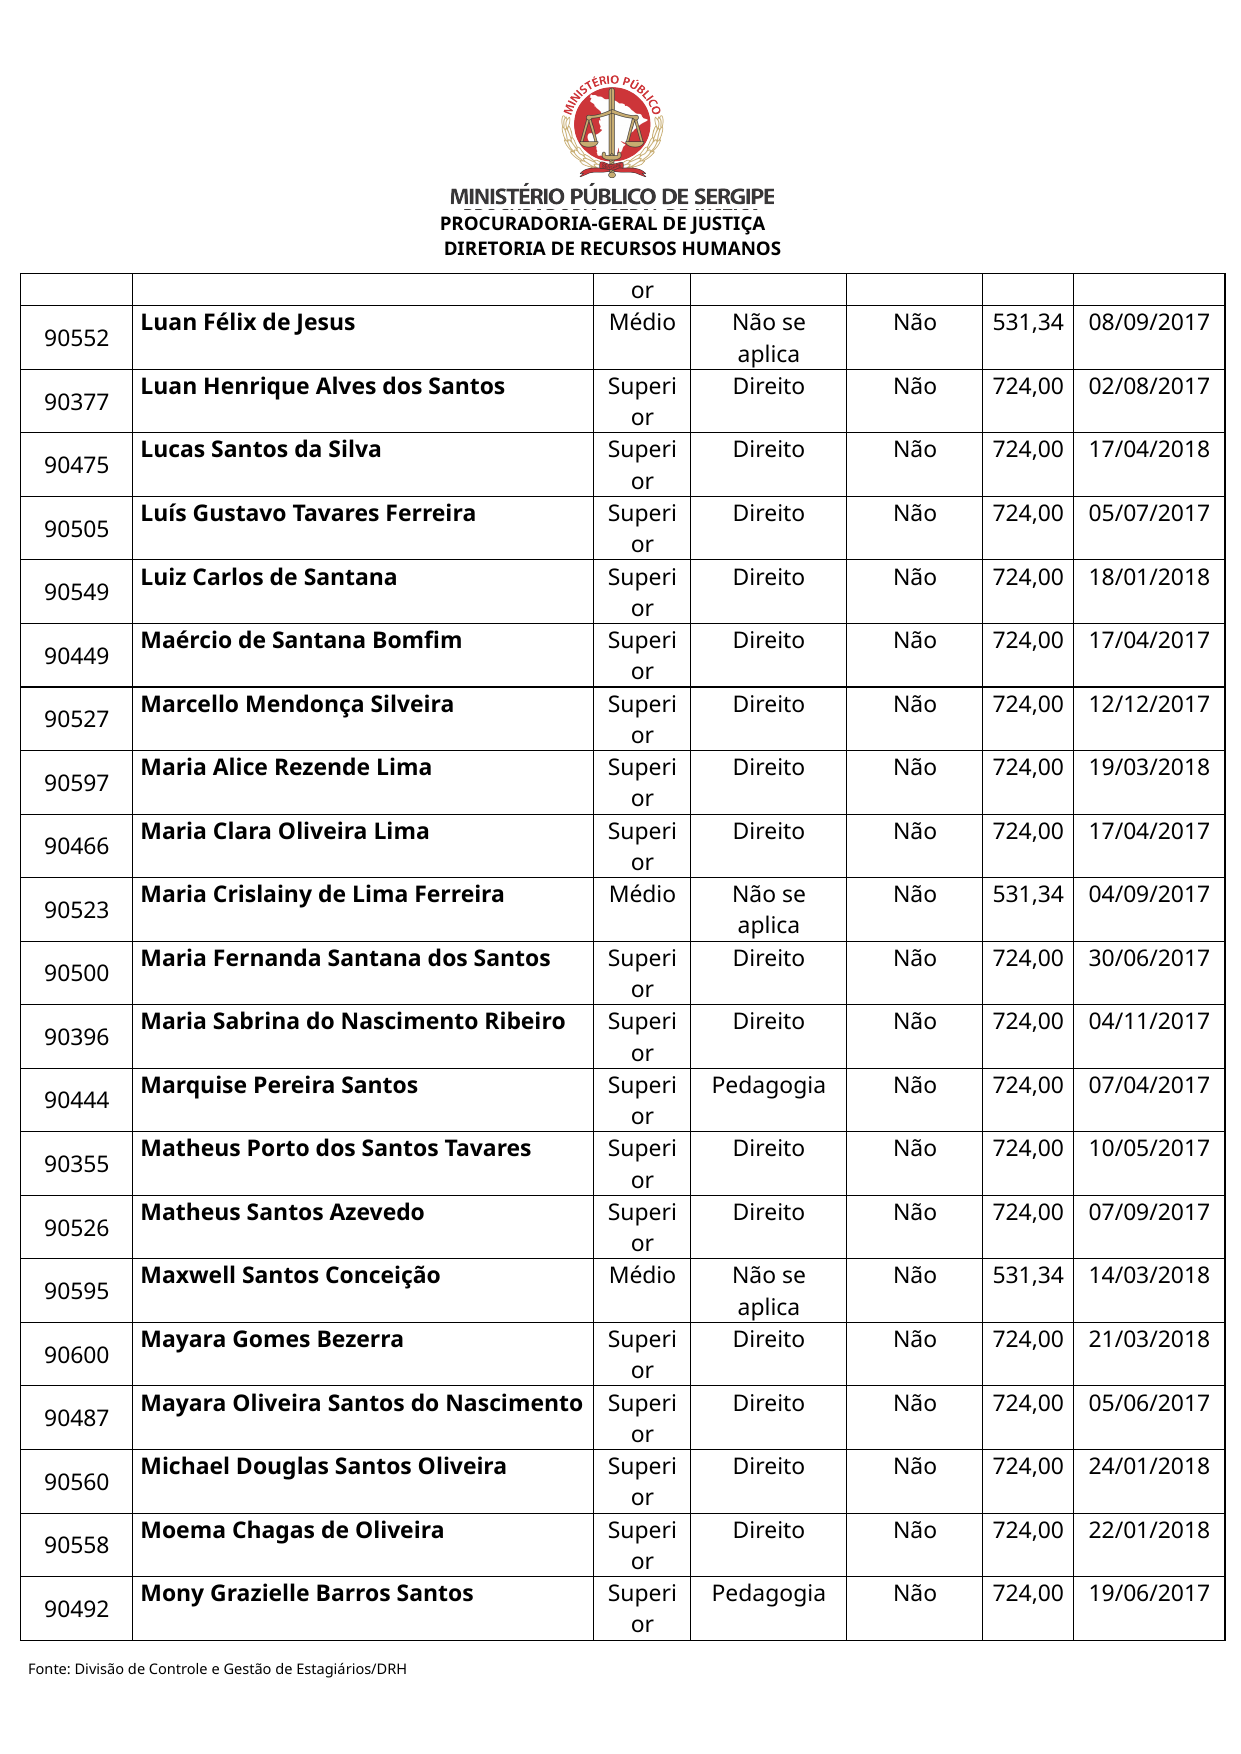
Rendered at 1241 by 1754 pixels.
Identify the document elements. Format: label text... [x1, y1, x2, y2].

table_cell 90492 [21, 1577, 132, 1639]
table_cell 05/07/2017 [1074, 497, 1224, 559]
table_cell Direito [691, 370, 846, 432]
table_cell Superior [594, 1450, 690, 1512]
table_cell Superior [594, 433, 690, 496]
table_cell Lucas Santos da Silva [133, 433, 593, 496]
table_cell Mony Grazielle Barros Santos [133, 1577, 593, 1639]
table_cell 18/01/2018 [1074, 560, 1224, 623]
table_cell 90560 [21, 1450, 132, 1512]
table_cell 02/08/2017 [1074, 370, 1224, 432]
table_cell Superior [594, 1514, 690, 1576]
table_cell Maria Alice Rezende Lima [133, 751, 593, 813]
table_cell 90558 [21, 1514, 132, 1576]
table_cell 17/04/2017 [1074, 815, 1224, 877]
table_cell 90444 [21, 1069, 132, 1131]
table_cell Maria Fernanda Santana dos Santos [133, 942, 593, 1004]
table_cell Superior [594, 688, 690, 750]
table_cell Não [847, 497, 982, 559]
table_cell 90355 [21, 1132, 132, 1195]
table_cell Superior [594, 1196, 690, 1258]
table_cell Não [847, 1577, 982, 1639]
table_cell 724,00 [983, 1069, 1073, 1131]
table_cell Matheus Santos Azevedo [133, 1196, 593, 1258]
table_cell 90475 [21, 433, 132, 496]
table_cell Luiz Carlos de Santana [133, 560, 593, 623]
table_cell 90523 [21, 878, 132, 941]
table_cell 724,00 [983, 1514, 1073, 1576]
table_cell 90595 [21, 1259, 132, 1322]
table_cell 08/09/2017 [1074, 306, 1224, 369]
table_cell Superior [594, 560, 690, 623]
table_cell Não [847, 433, 982, 496]
table_cell [983, 274, 1073, 305]
table_cell 724,00 [983, 497, 1073, 559]
table_cell [847, 274, 982, 305]
table_cell Não [847, 370, 982, 432]
table_cell Não [847, 1132, 982, 1195]
table_cell Direito [691, 1323, 846, 1385]
table_cell [21, 274, 132, 305]
table_cell 14/03/2018 [1074, 1259, 1224, 1322]
table_cell Não [847, 1069, 982, 1131]
table_cell 90500 [21, 942, 132, 1004]
table_cell 04/09/2017 [1074, 878, 1224, 941]
table_cell 531,34 [983, 306, 1073, 369]
table_cell Superior [594, 497, 690, 559]
table_cell 90449 [21, 624, 132, 686]
table_cell Matheus Porto dos Santos Tavares [133, 1132, 593, 1195]
table_cell 724,00 [983, 624, 1073, 686]
table_cell [691, 274, 846, 305]
table_cell Maria Clara Oliveira Lima [133, 815, 593, 877]
table_cell Marcello Mendonça Silveira [133, 688, 593, 750]
table_cell Não [847, 1323, 982, 1385]
table_cell 90552 [21, 306, 132, 369]
table_cell Direito [691, 815, 846, 877]
table_cell Direito [691, 1196, 846, 1258]
table_cell 724,00 [983, 1005, 1073, 1068]
table_cell 07/09/2017 [1074, 1196, 1224, 1258]
table_cell Superior [594, 751, 690, 813]
table_cell Não [847, 1450, 982, 1512]
table_cell Pedagogia [691, 1577, 846, 1639]
table_cell Não [847, 306, 982, 369]
table_cell Não se aplica [691, 878, 846, 941]
table_cell 531,34 [983, 1259, 1073, 1322]
table_cell 10/05/2017 [1074, 1132, 1224, 1195]
table_cell 531,34 [983, 878, 1073, 941]
table_cell 90600 [21, 1323, 132, 1385]
table_cell 19/06/2017 [1074, 1577, 1224, 1639]
table_cell Direito [691, 751, 846, 813]
table_cell 724,00 [983, 1386, 1073, 1449]
table_cell 724,00 [983, 560, 1073, 623]
table_cell 90505 [21, 497, 132, 559]
table_cell Direito [691, 1386, 846, 1449]
table_cell Direito [691, 624, 846, 686]
table_cell 90377 [21, 370, 132, 432]
table_cell Maxwell Santos Conceição [133, 1259, 593, 1322]
table_cell Maria Sabrina do Nascimento Ribeiro [133, 1005, 593, 1068]
table_cell Pedagogia [691, 1069, 846, 1131]
table_cell Superior [594, 1132, 690, 1195]
table_cell 19/03/2018 [1074, 751, 1224, 813]
table_cell 90527 [21, 688, 132, 750]
picture [450, 75, 774, 210]
table_cell Superior [594, 1069, 690, 1131]
table_cell Não [847, 942, 982, 1004]
table_cell Superior [594, 1005, 690, 1068]
table_cell Moema Chagas de Oliveira [133, 1514, 593, 1576]
table_cell Direito [691, 497, 846, 559]
table_cell Não se aplica [691, 306, 846, 369]
table_cell Superior [594, 624, 690, 686]
table_cell Não [847, 688, 982, 750]
table_cell Não [847, 1196, 982, 1258]
table_cell 90396 [21, 1005, 132, 1068]
table_cell 724,00 [983, 1450, 1073, 1512]
table_cell Superior [594, 1386, 690, 1449]
table_cell [133, 274, 593, 305]
table_cell 724,00 [983, 751, 1073, 813]
table_cell 05/06/2017 [1074, 1386, 1224, 1449]
table_cell Não se aplica [691, 1259, 846, 1322]
table_cell Superior [594, 1577, 690, 1639]
table_cell Não [847, 1005, 982, 1068]
table_cell Não [847, 560, 982, 623]
table_cell 22/01/2018 [1074, 1514, 1224, 1576]
table_cell 724,00 [983, 1196, 1073, 1258]
table_cell Direito [691, 560, 846, 623]
table_cell 724,00 [983, 942, 1073, 1004]
table_cell Médio [594, 878, 690, 941]
table_cell 12/12/2017 [1074, 688, 1224, 750]
table_cell Marquise Pereira Santos [133, 1069, 593, 1131]
table_cell 04/11/2017 [1074, 1005, 1224, 1068]
table_cell Direito [691, 1005, 846, 1068]
table_cell Superior [594, 1323, 690, 1385]
table_cell [1074, 274, 1224, 305]
table_cell 724,00 [983, 433, 1073, 496]
table_cell Maércio de Santana Bomfim [133, 624, 593, 686]
table_cell Superior [594, 942, 690, 1004]
table_cell 724,00 [983, 688, 1073, 750]
table_cell Superior [594, 370, 690, 432]
table_cell Direito [691, 1514, 846, 1576]
table_cell Mayara Gomes Bezerra [133, 1323, 593, 1385]
table_cell Luís Gustavo Tavares Ferreira [133, 497, 593, 559]
table_cell Direito [691, 942, 846, 1004]
table_cell or [594, 274, 690, 305]
table_cell Direito [691, 1132, 846, 1195]
table_cell Não [847, 624, 982, 686]
table_cell Médio [594, 1259, 690, 1322]
table_cell 07/04/2017 [1074, 1069, 1224, 1131]
table_cell Não [847, 878, 982, 941]
table_cell 724,00 [983, 1577, 1073, 1639]
table_cell Médio [594, 306, 690, 369]
table_cell 90549 [21, 560, 132, 623]
table_cell Direito [691, 433, 846, 496]
table_cell 30/06/2017 [1074, 942, 1224, 1004]
table_cell Não [847, 815, 982, 877]
table_cell 724,00 [983, 815, 1073, 877]
table_cell 724,00 [983, 1323, 1073, 1385]
table_cell Maria Crislainy de Lima Ferreira [133, 878, 593, 941]
table_cell Não [847, 1259, 982, 1322]
table_cell Não [847, 1514, 982, 1576]
table_cell 21/03/2018 [1074, 1323, 1224, 1385]
table_cell Michael Douglas Santos Oliveira [133, 1450, 593, 1512]
table_cell Direito [691, 1450, 846, 1512]
table_cell 17/04/2018 [1074, 433, 1224, 496]
table_cell 17/04/2017 [1074, 624, 1224, 686]
table_cell 724,00 [983, 370, 1073, 432]
table_cell 90597 [21, 751, 132, 813]
table_cell 90526 [21, 1196, 132, 1258]
table_cell Não [847, 751, 982, 813]
table_cell Mayara Oliveira Santos do Nascimento [133, 1386, 593, 1449]
table_cell 90466 [21, 815, 132, 877]
table_cell Não [847, 1386, 982, 1449]
table_cell 24/01/2018 [1074, 1450, 1224, 1512]
table_cell 724,00 [983, 1132, 1073, 1195]
table_cell Luan Félix de Jesus [133, 306, 593, 369]
table_cell Superior [594, 815, 690, 877]
table_cell 90487 [21, 1386, 132, 1449]
table_cell Luan Henrique Alves dos Santos [133, 370, 593, 432]
table_cell Direito [691, 688, 846, 750]
